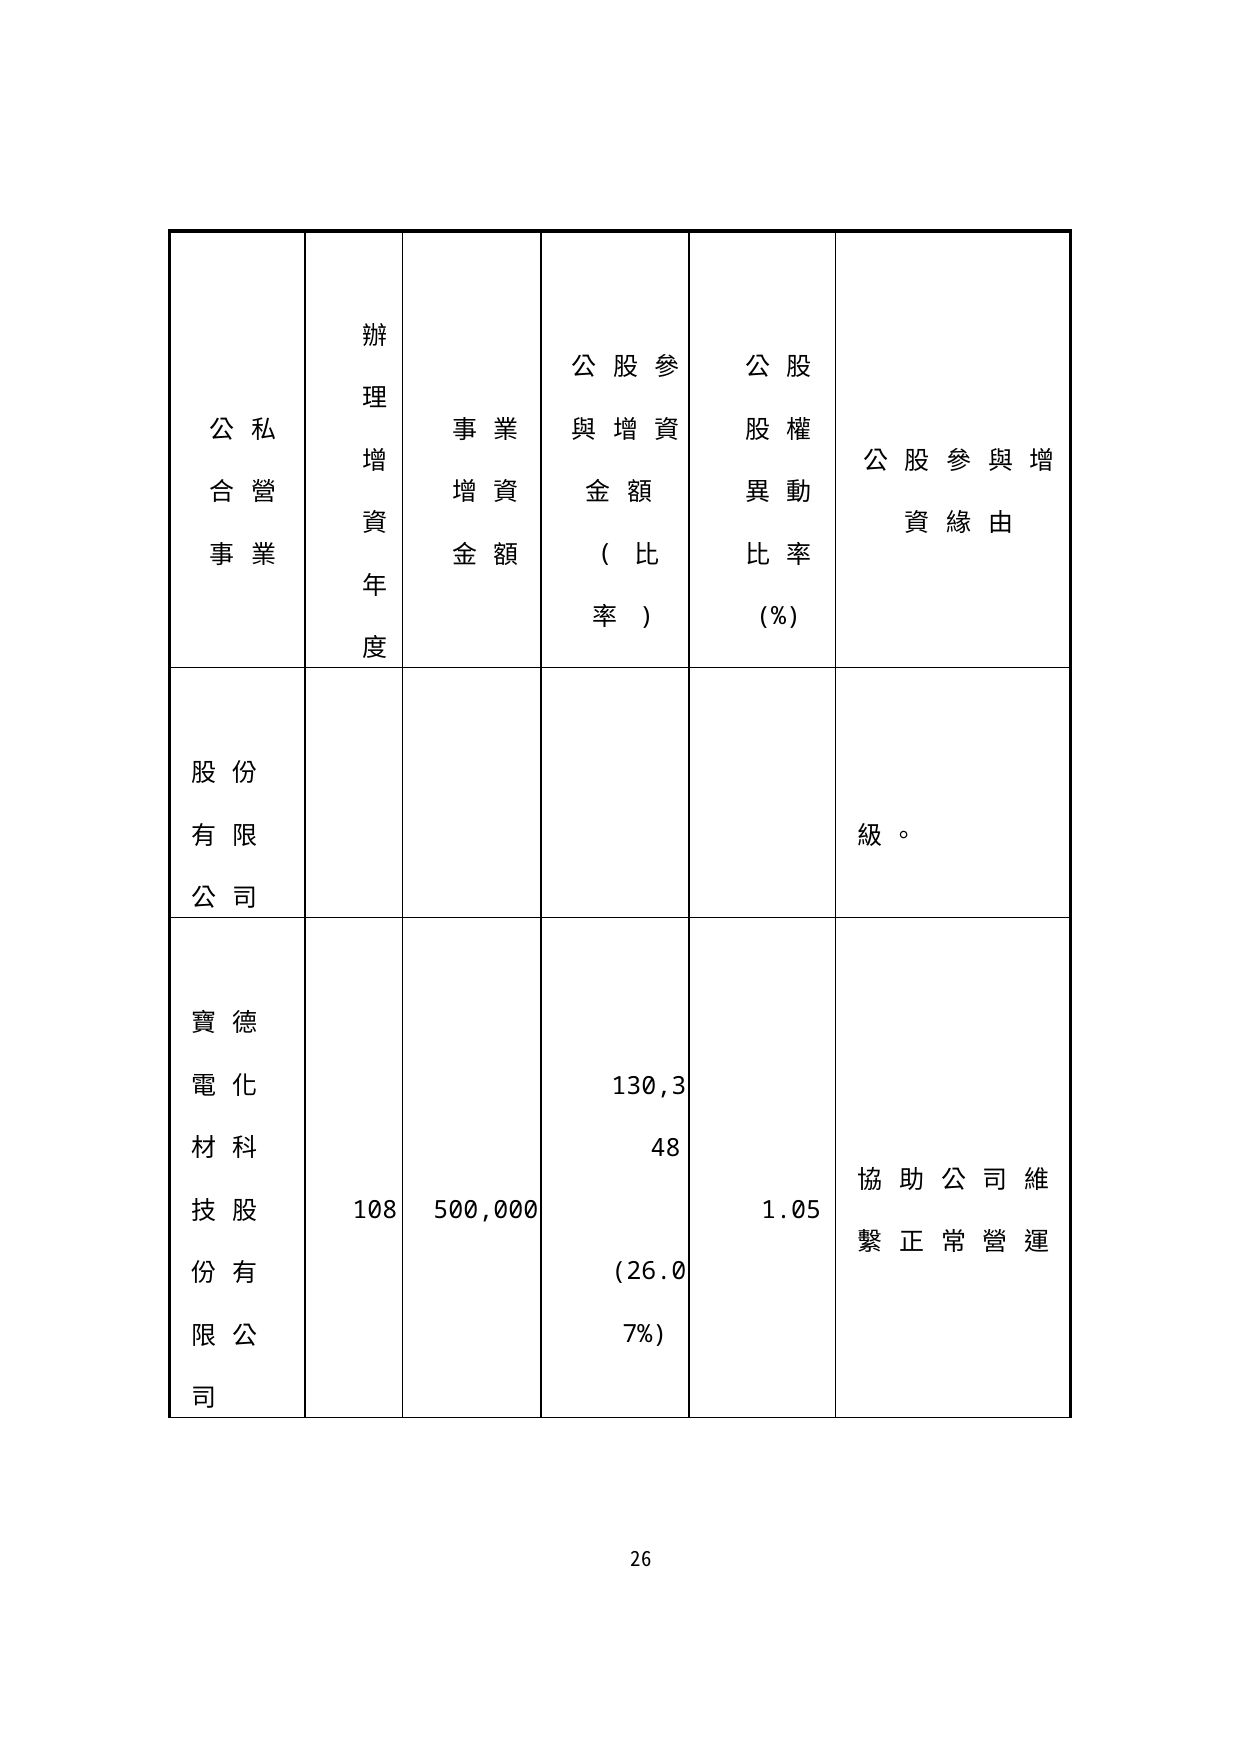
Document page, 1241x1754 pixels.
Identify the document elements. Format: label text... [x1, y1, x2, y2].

table_cell 協助公司維繫正常營運 [836, 918, 1069, 1417]
table_cell [306, 668, 402, 917]
table_header 辦理增資年度 [306, 233, 402, 667]
table_header 公私合營事業 [171, 233, 304, 667]
table_cell 級。 [836, 668, 1069, 917]
table_cell [403, 668, 540, 917]
table_header 事業增資金額 [403, 233, 540, 667]
table_cell 108 [306, 918, 402, 1417]
table_cell [542, 668, 688, 917]
table_header 公股參與增資金額(比率) [542, 233, 688, 667]
table_cell 1.05 [690, 918, 835, 1417]
table_header 公股股權異動比率(%) [690, 233, 835, 667]
table_header 公股參與增資緣由 [836, 233, 1069, 667]
table_cell 寶德電化材科技股份有限公司 [171, 918, 304, 1417]
table_cell 股份有限公司 [171, 668, 304, 917]
table_cell 130,348 (26.07%) [542, 918, 688, 1417]
table_cell [690, 668, 835, 917]
table_cell 500,000 [403, 918, 540, 1417]
